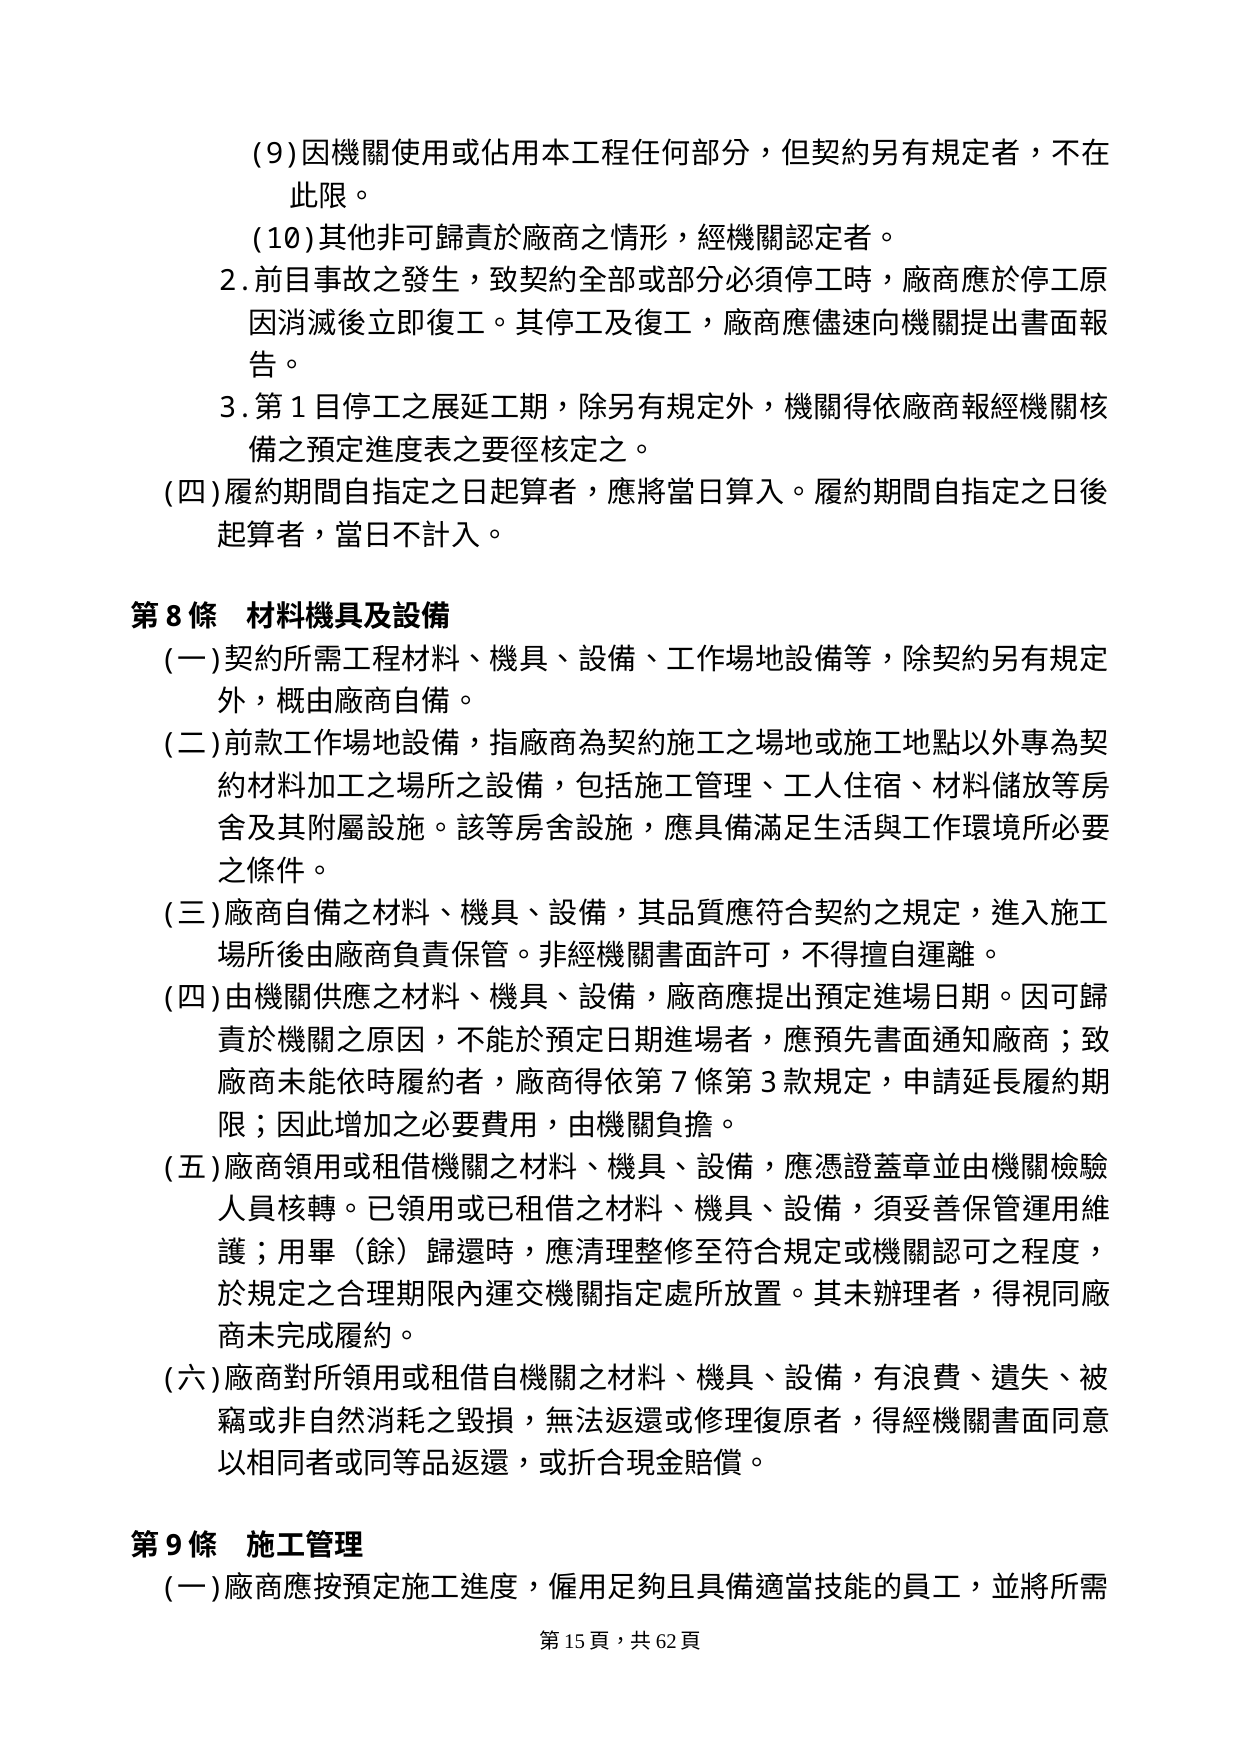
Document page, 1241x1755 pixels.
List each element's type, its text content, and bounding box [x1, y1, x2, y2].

text 3.第1目停工之展延工期，除另有規定外，機關得依廠商報經機關核備之預定進度表之要徑核定之。 [218, 384, 1110, 469]
text (五)廠商領用或租借機關之材料、機具、設備，應憑證蓋章並由機關檢驗人員核轉。已領用或已租借之材料、機具、設備，須妥善保管運用維護；用畢（餘）歸還時，應清理整修至符合規定或機關認可之程度，於規定之合理期限內運交機關指定處所放置。其未辦理者，得視同廠商未完成履約。 [159, 1143, 1110, 1355]
text (四)由機關供應之材料、機具、設備，廠商應提出預定進場日期。因可歸責於機關之原因，不能於預定日期進場者，應預先書面通知廠商；致廠商未能依時履約者，廠商得依第7條第3款規定，申請延長履約期限；因此增加之必要費用，由機關負擔。 [159, 974, 1110, 1143]
text (一)契約所需工程材料、機具、設備、工作場地設備等，除契約另有規定外，概由廠商自備。 [159, 635, 1110, 720]
text 第9條 施工管理 [130, 1522, 1110, 1564]
text 第8條 材料機具及設備 [130, 593, 1110, 635]
text (六)廠商對所領用或租借自機關之材料、機具、設備，有浪費、遺失、被竊或非自然消耗之毀損，無法返還或修理復原者，得經機關書面同意以相同者或同等品返還，或折合現金賠償。 [159, 1355, 1110, 1482]
text (一)廠商應按預定施工進度，僱用足夠且具備適當技能的員工，並將所需 [159, 1564, 1110, 1606]
text (四)履約期間自指定之日起算者，應將當日算入。履約期間自指定之日後起算者，當日不計入。 [159, 469, 1110, 553]
text (10)其他非可歸責於廠商之情形，經機關認定者。 [248, 214, 1110, 257]
text (三)廠商自備之材料、機具、設備，其品質應符合契約之規定，進入施工場所後由廠商負責保管。非經機關書面許可，不得擅自運離。 [159, 889, 1110, 974]
text (二)前款工作場地設備，指廠商為契約施工之場地或施工地點以外專為契約材料加工之場所之設備，包括施工管理、工人住宿、材料儲放等房舍及其附屬設施。該等房舍設施，應具備滿足生活與工作環境所必要之條件。 [159, 720, 1110, 889]
text 2.前目事故之發生，致契約全部或部分必須停工時，廠商應於停工原因消滅後立即復工。其停工及復工，廠商應儘速向機關提出書面報告。 [218, 257, 1110, 384]
text (9)因機關使用或佔用本工程任何部分，但契約另有規定者，不在此限。 [248, 130, 1110, 214]
